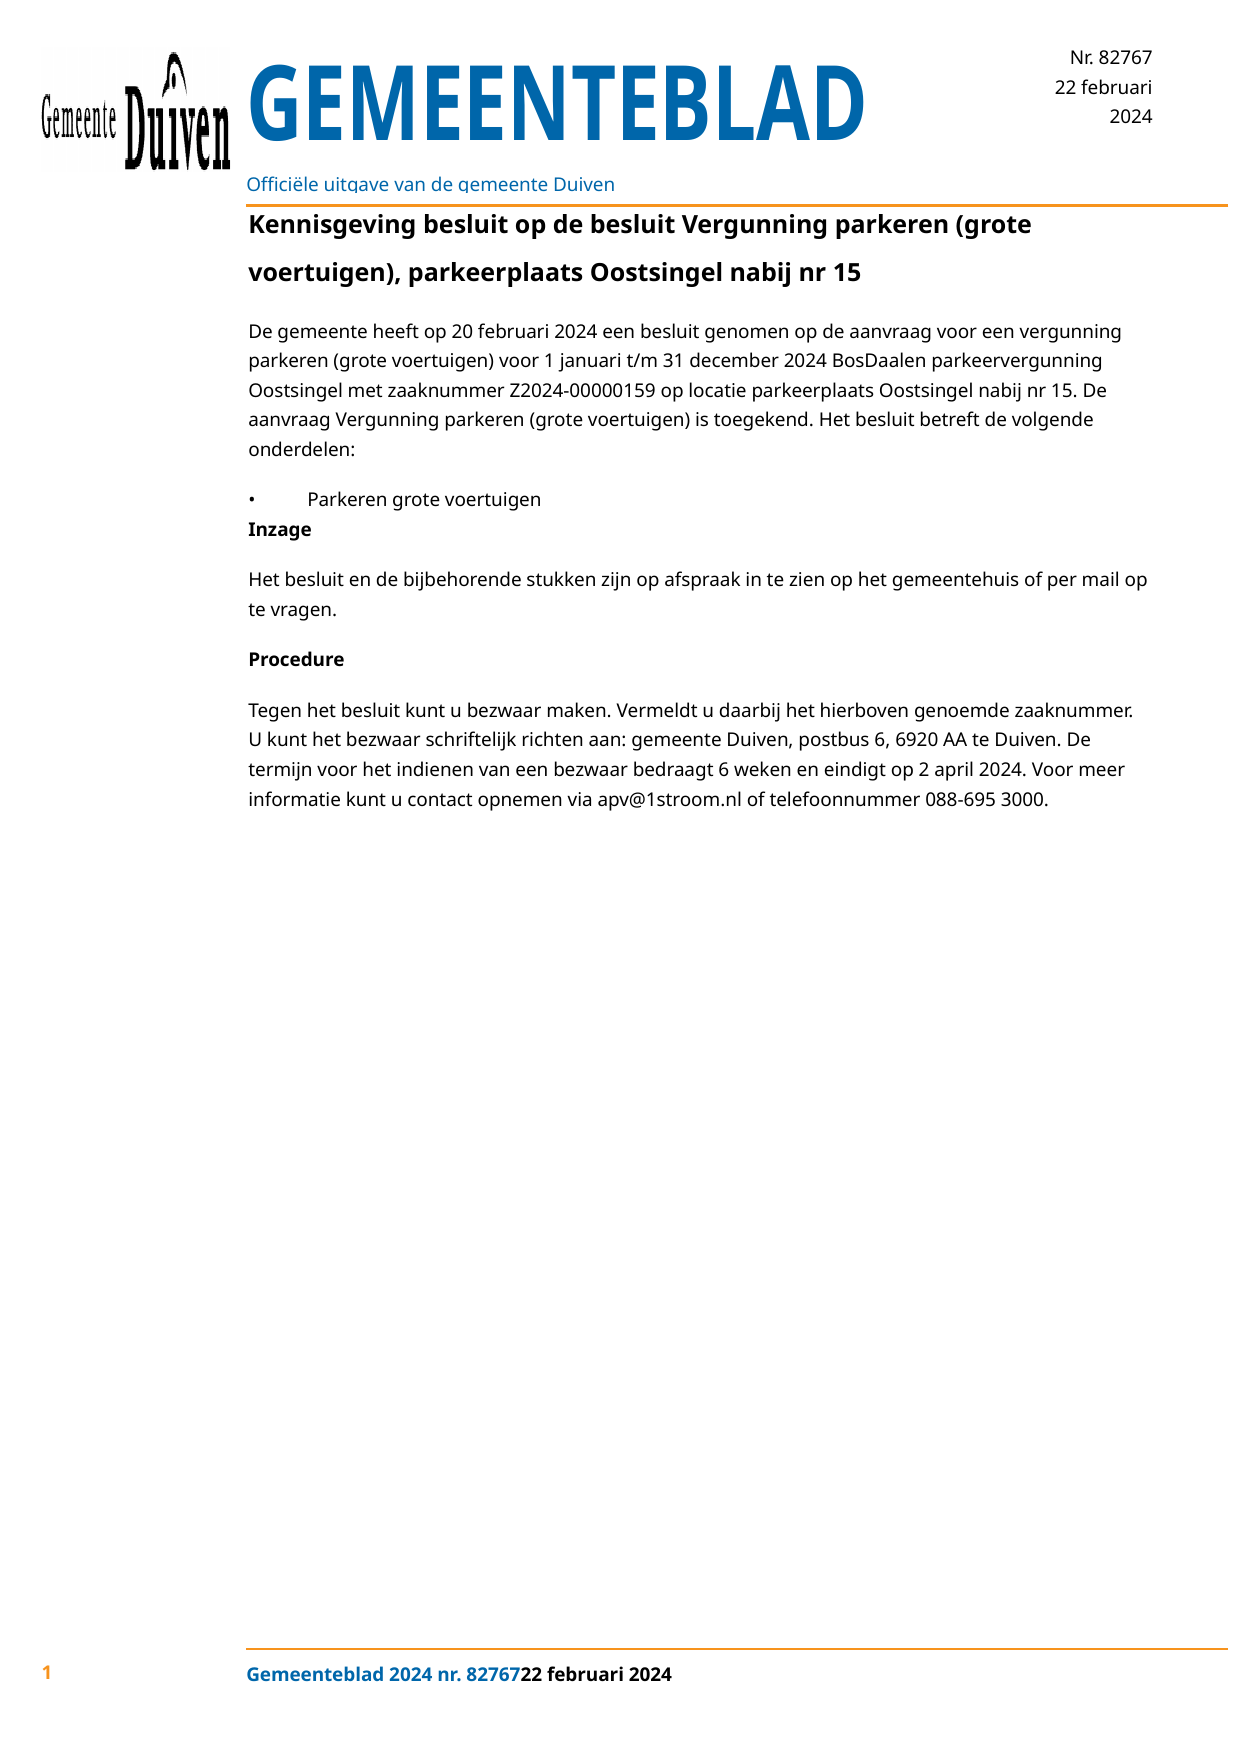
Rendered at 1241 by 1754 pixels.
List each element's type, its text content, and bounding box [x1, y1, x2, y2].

text Inzage [248, 516, 1152, 542]
list Parkeren grote voertuigen [248, 487, 1152, 512]
text Kennisgeving besluit op de besluit Vergunning parkeren (grote voertuigen), parkeerplaats Oostsingel nabij nr 15 [248, 207, 1152, 288]
picture [41, 47, 231, 172]
text Procedure [248, 647, 1152, 672]
text De gemeente heeft op 20 februari 2024 een besluit genomen op de aanvraag voor een vergunning parkeren (grote voertuigen) voor 1 januari t/m 31 december 2024 BosDaalen parkeervergunning Oostsingel met zaaknummer Z2024-00000159 op locatie parkeerplaats Oostsingel nabij nr 15. De aanvraag Vergunning parkeren (grote voertuigen) is toegekend. Het besluit betreft de volgende onderdelen: [248, 318, 1152, 462]
text Het besluit en de bijbehorende stukken zijn op afspraak in te zien op het gemeentehuis of per mail op te vragen. [248, 567, 1152, 622]
text Tegen het besluit kunt u bezwaar maken. Vermeldt u daarbij het hierboven genoemde zaaknummer. U kunt het bezwaar schriftelijk richten aan: gemeente Duiven, postbus 6, 6920 AA te Duiven. De termijn voor het indienen van een bezwaar bedraagt 6 weken en eindigt op 2 april 2024. Voor meer informatie kunt u contact opnemen via apv@1stroom.nl of telefoonnummer 088-695 3000. [248, 697, 1152, 812]
